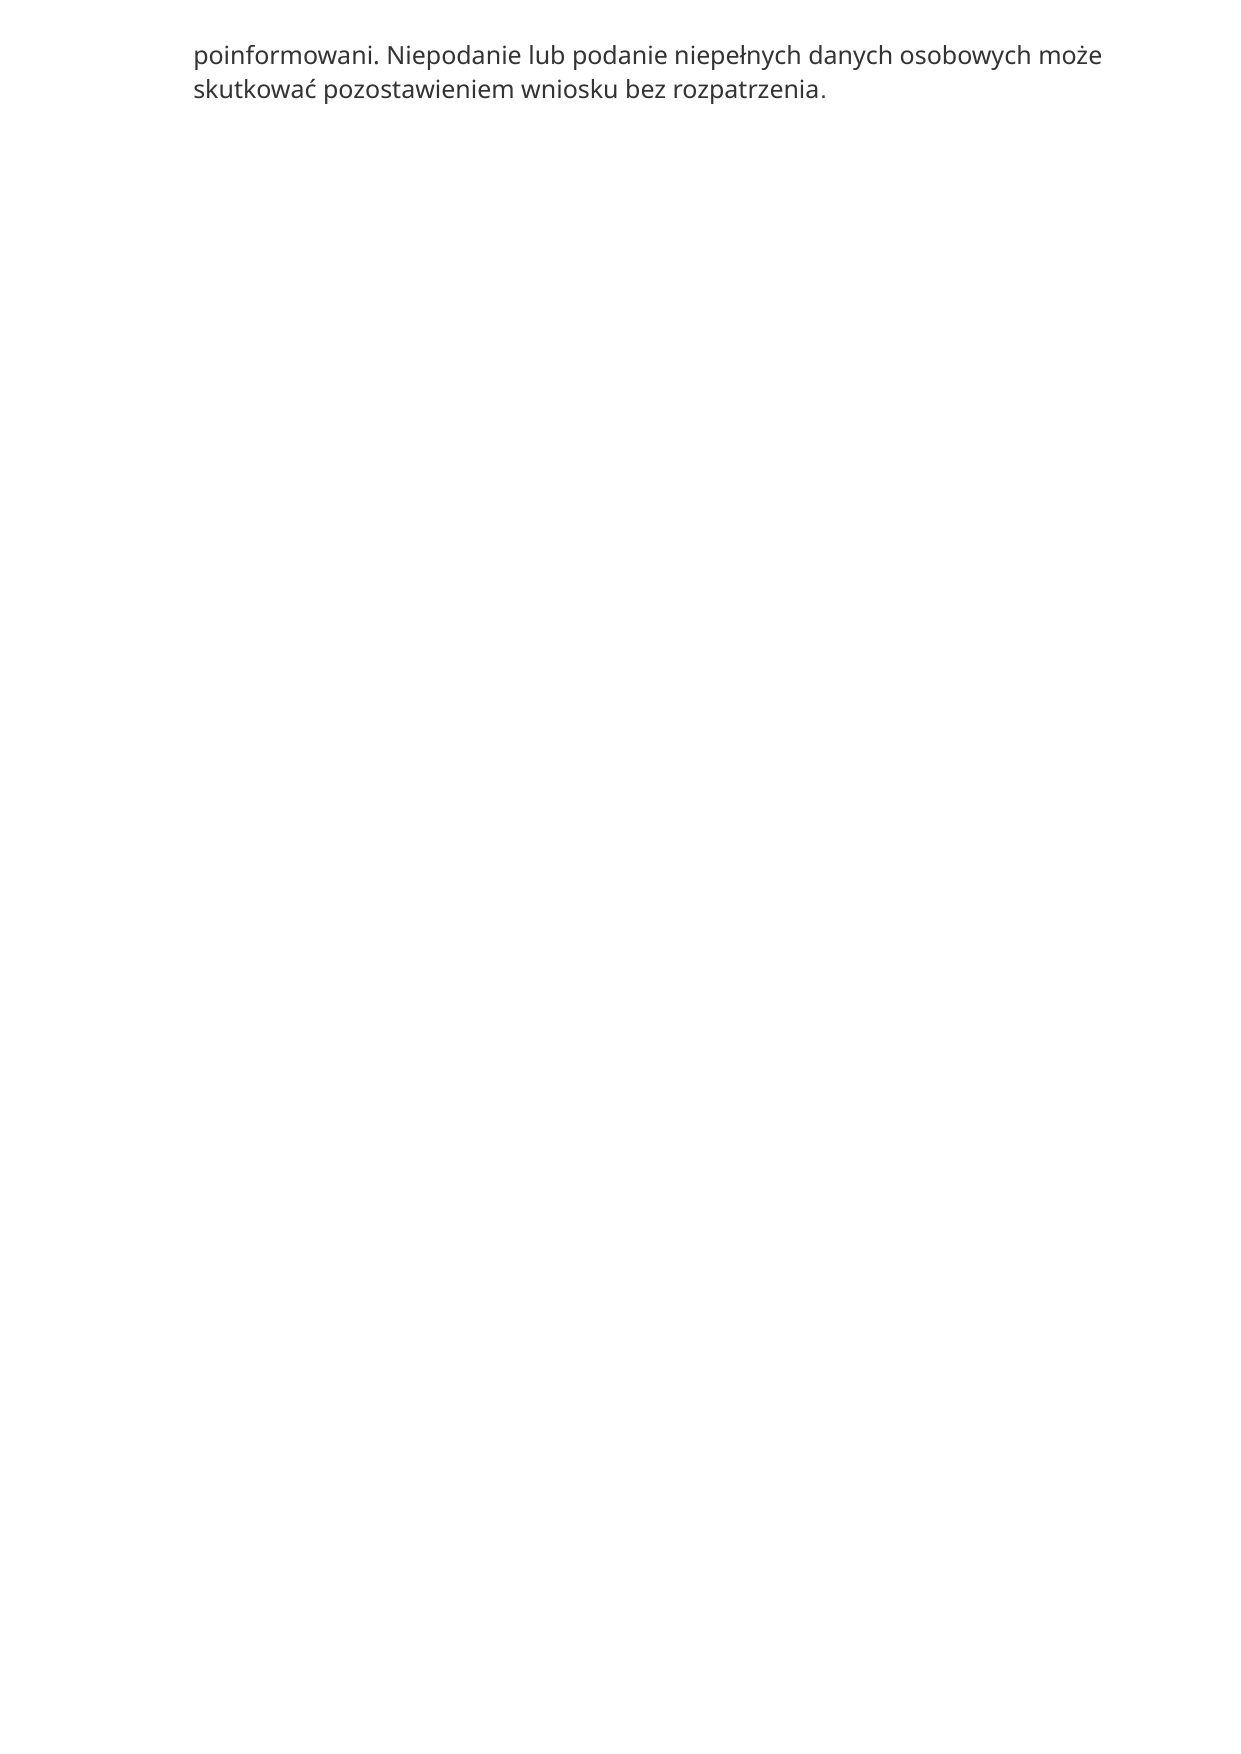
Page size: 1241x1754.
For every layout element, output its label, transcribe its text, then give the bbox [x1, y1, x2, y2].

list poinformowani. Niepodanie lub podanie niepełnych danych osobowych może skutkować pozostawieniem wniosku bez rozpatrzenia. [156, 37, 1122, 106]
